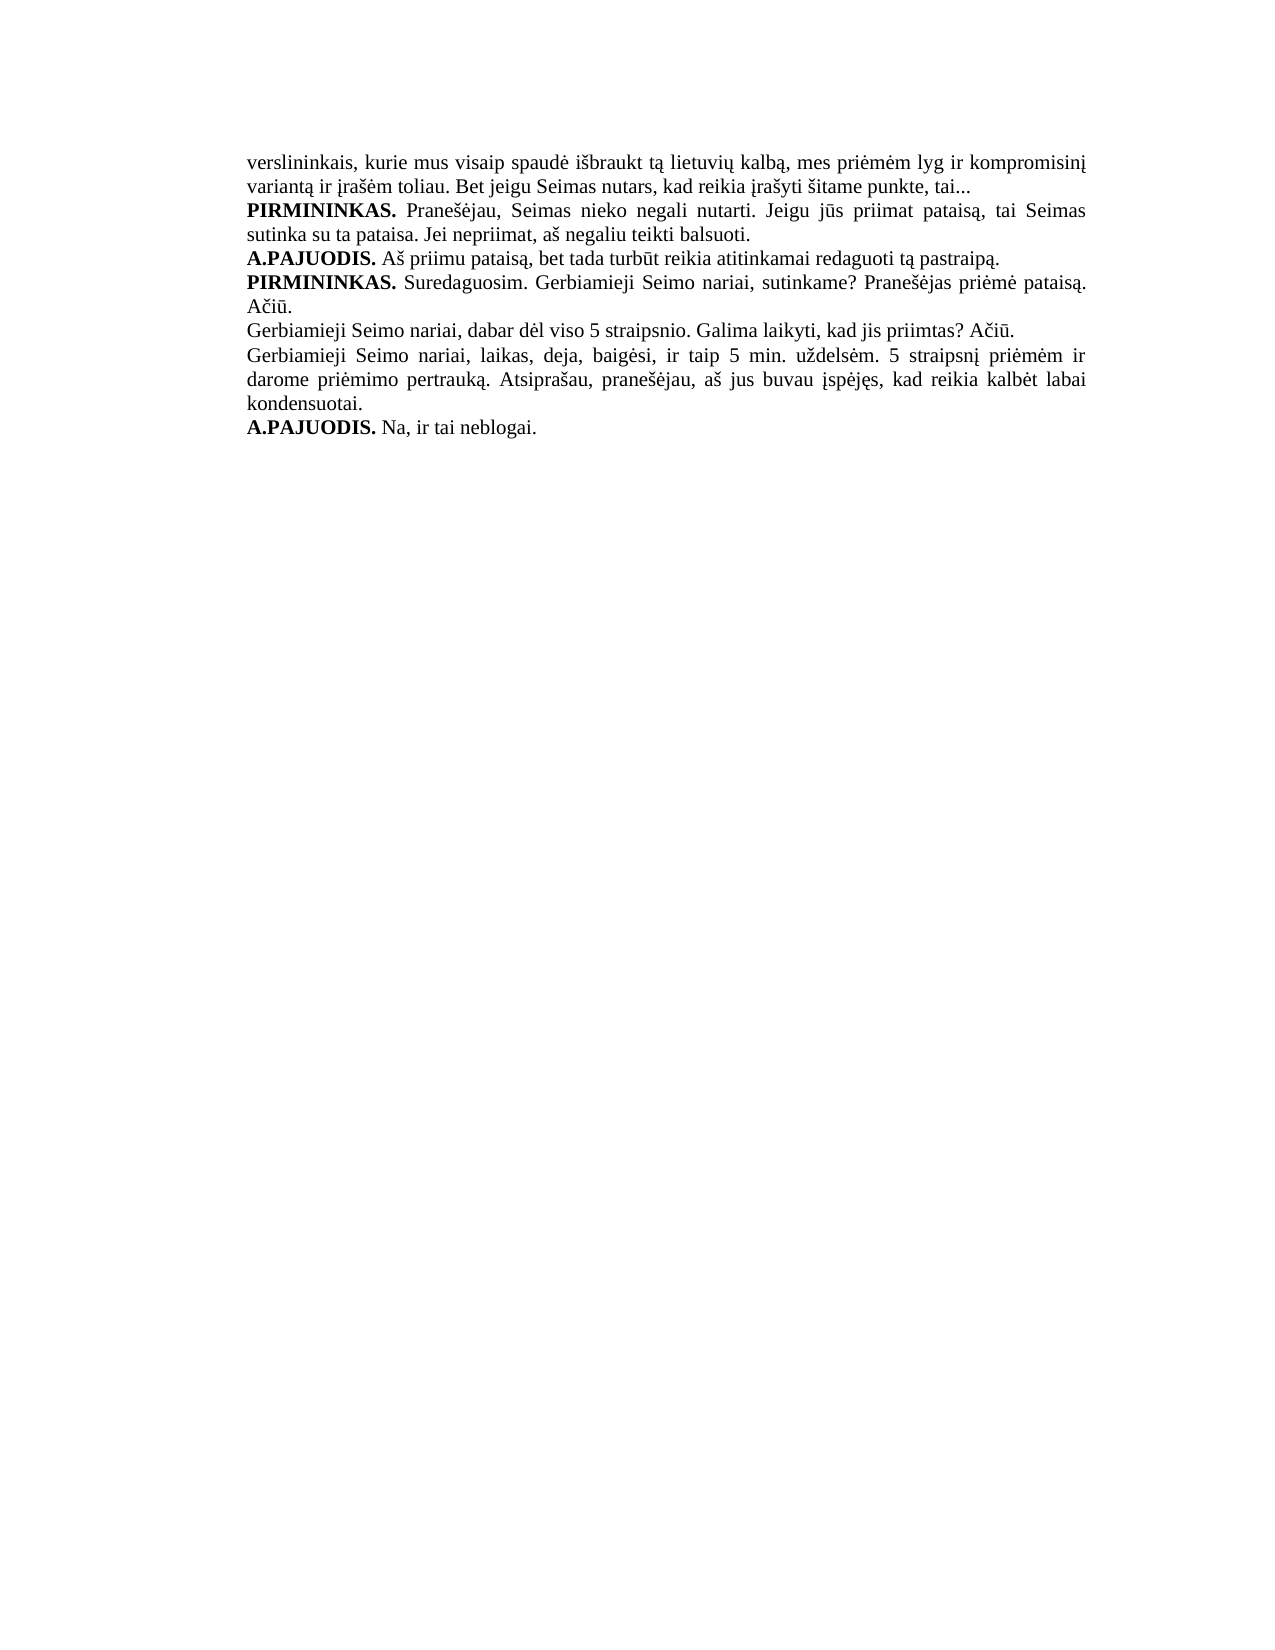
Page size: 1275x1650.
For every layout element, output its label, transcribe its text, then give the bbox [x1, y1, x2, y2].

text A.PAJUODIS. Aš priimu pataisą, bet tada turbūt reikia atitinkamai redaguoti tą pastraipą. [247, 246, 1087, 270]
text verslininkais, kurie mus visaip spaudė išbraukt tą lietuvių kalbą, mes priėmėm lyg ir kompromisinį variantą ir įrašėm toliau. Bet jeigu Seimas nutars, kad reikia įrašyti šitame punkte, tai... [247, 150, 1087, 198]
text A.PAJUODIS. Na, ir tai neblogai. [247, 415, 1087, 439]
text Gerbiamieji Seimo nariai, laikas, deja, baigėsi, ir taip 5 min. uždelsėm. 5 straipsnį priėmėm ir darome priėmimo pertrauką. Atsiprašau, pranešėjau, aš jus buvau įspėjęs, kad reikia kalbėt labai kondensuotai. [247, 342, 1087, 415]
text PIRMININKAS. Pranešėjau, Seimas nieko negali nutarti. Jeigu jūs priimat pataisą, tai Seimas sutinka su ta pataisa. Jei nepriimat, aš negaliu teikti balsuoti. [247, 198, 1087, 246]
text PIRMININKAS. Suredaguosim. Gerbiamieji Seimo nariai, sutinkame? Pranešėjas priėmė pataisą. Ačiū. [247, 270, 1087, 318]
text Gerbiamieji Seimo nariai, dabar dėl viso 5 straipsnio. Galima laikyti, kad jis priimtas? Ačiū. [247, 318, 1087, 342]
